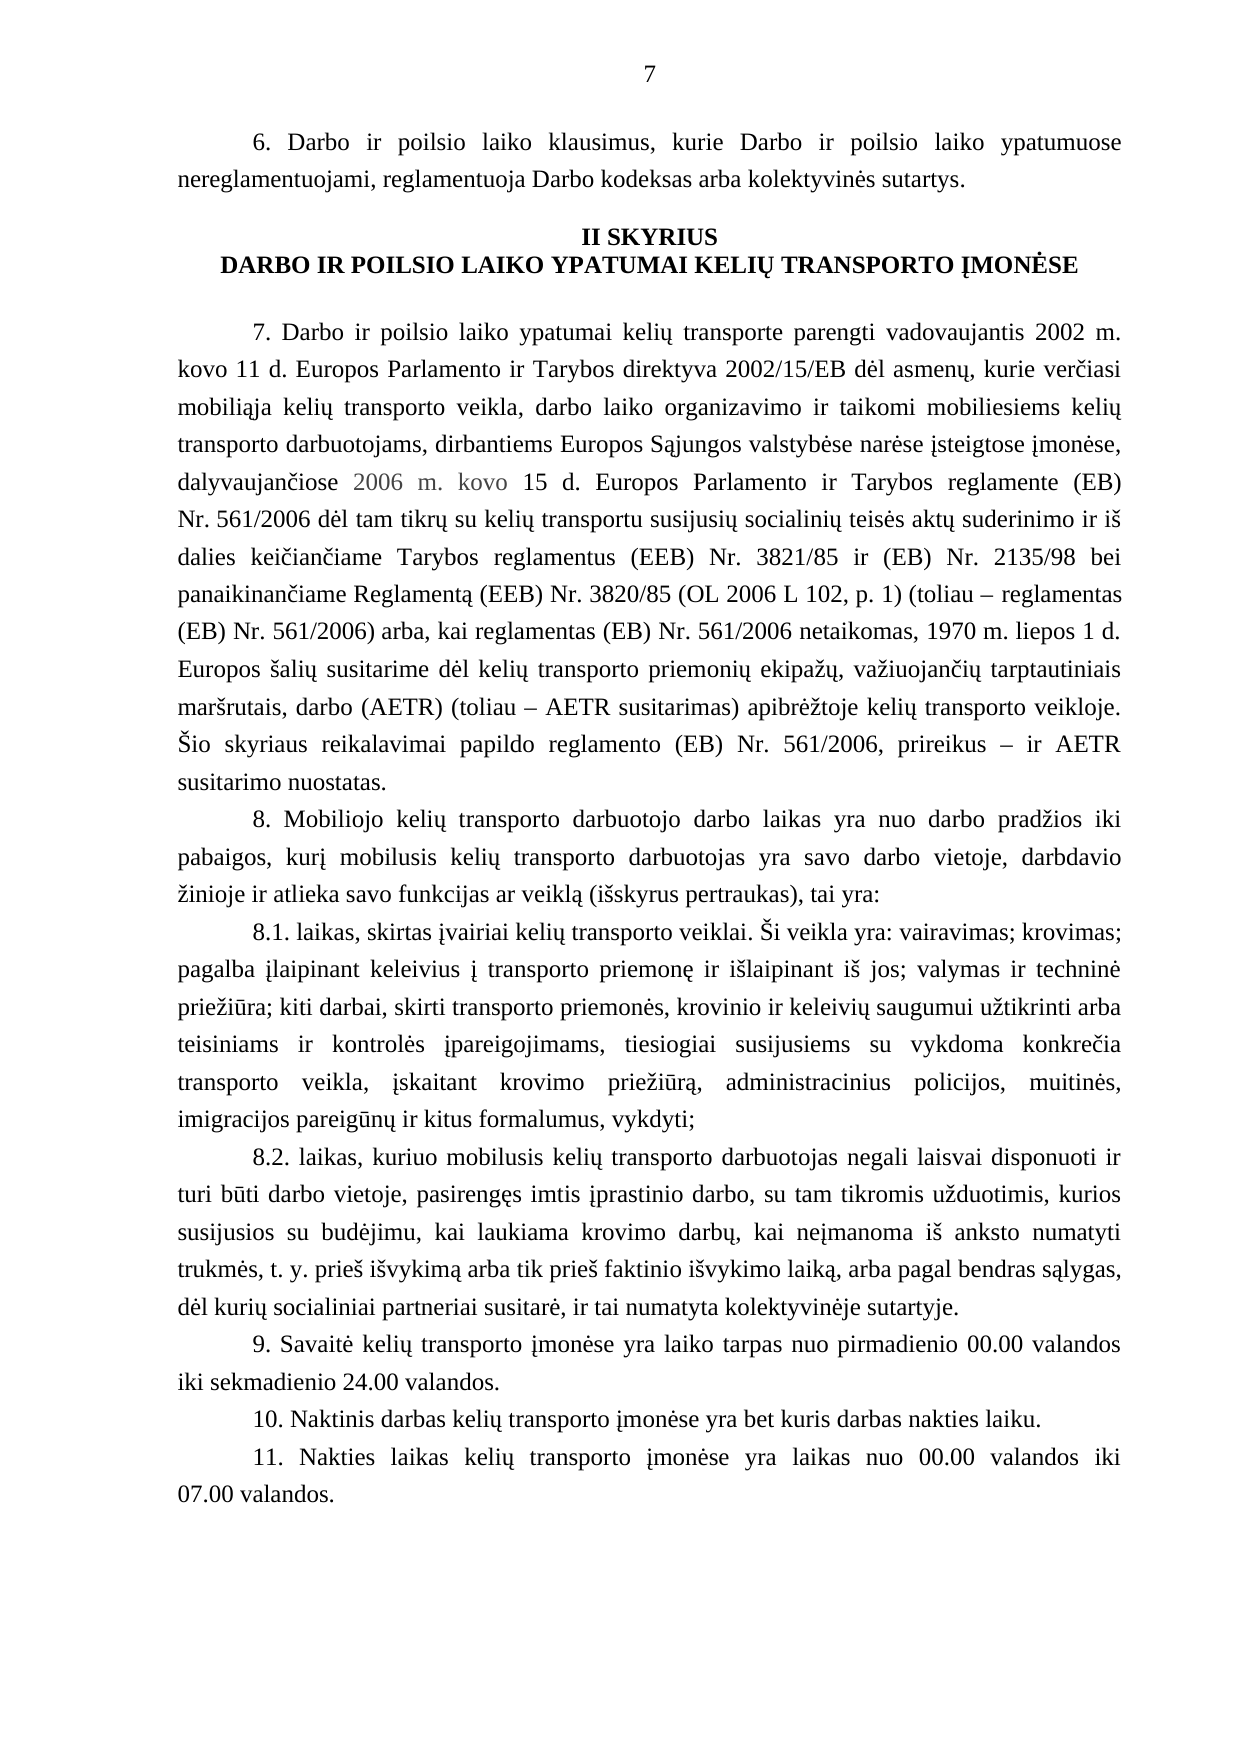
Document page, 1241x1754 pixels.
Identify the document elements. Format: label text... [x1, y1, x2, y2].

text II SKYRIUS [177, 222, 1122, 251]
text DARBO IR POILSIO LAIKO YPATUMAI KELIŲ TRANSPORTO ĮMONĖSE [177, 251, 1122, 279]
text 9. Savaitė kelių transporto įmonėse yra laiko tarpas nuo pirmadienio 00.00 valandos iki sekmadienio 24.00 valandos. [177, 1321, 1122, 1396]
text 8. Mobiliojo kelių transporto darbuotojo darbo laikas yra nuo darbo pradžios iki pabaigos, kurį mobilusis kelių transporto darbuotojas yra savo darbo vietoje, darbdavio žinioje ir atlieka savo funkcijas ar veiklą (išskyrus pertraukas), tai yra: [177, 796, 1122, 908]
text 10. Naktinis darbas kelių transporto įmonėse yra bet kuris darbas nakties laiku. [177, 1396, 1122, 1433]
text 11. Nakties laikas kelių transporto įmonėse yra laikas nuo 00.00 valandos iki 07.00 valandos. [177, 1433, 1122, 1508]
text 8.2. laikas, kuriuo mobilusis kelių transporto darbuotojas negali laisvai disponuoti ir turi būti darbo vietoje, pasirengęs imtis įprastinio darbo, su tam tikromis užduotimis, kurios susijusios su budėjimu, kai laukiama krovimo darbų, kai neįmanoma iš anksto numatyti trukmės, t. y. prieš išvykimą arba tik prieš faktinio išvykimo laiką, arba pagal bendras sąlygas, dėl kurių socialiniai partneriai susitarė, ir tai numatyta kolektyvinėje sutartyje. [177, 1133, 1122, 1321]
text 8.1. laikas, skirtas įvairiai kelių transporto veiklai. Ši veikla yra: vairavimas; krovimas; pagalba įlaipinant keleivius į transporto priemonę ir išlaipinant iš jos; valymas ir techninė priežiūra; kiti darbai, skirti transporto priemonės, krovinio ir keleivių saugumui užtikrinti arba teisiniams ir kontrolės įpareigojimams, tiesiogiai susijusiems su vykdoma konkrečia transporto veikla, įskaitant krovimo priežiūrą, administracinius policijos, muitinės, imigracijos pareigūnų ir kitus formalumus, vykdyti; [177, 908, 1122, 1133]
text 6. Darbo ir poilsio laiko klausimus, kurie Darbo ir poilsio laiko ypatumuose nereglamentuojami, reglamentuoja Darbo kodeksas arba kolektyvinės sutartys. [177, 118, 1122, 193]
text 7. Darbo ir poilsio laiko ypatumai kelių transporte parengti vadovaujantis 2002 m. kovo 11 d. Europos Parlamento ir Tarybos direktyva 2002/15/EB dėl asmenų, kurie verčiasi mobiliąja kelių transporto veikla, darbo laiko organizavimo ir taikomi mobiliesiems kelių transporto darbuotojams, dirbantiems Europos Sąjungos valstybėse narėse įsteigtose įmonėse, dalyvaujančiose 2006 m. kovo 15 d. Europos Parlamento ir Tarybos reglamente (EB) Nr. 561/2006 dėl tam tikrų su kelių transportu susijusių socialinių teisės aktų suderinimo ir iš dalies keičiančiame Tarybos reglamentus (EEB) Nr. 3821/85 ir (EB) Nr. 2135/98 bei panaikinančiame Reglamentą (EEB) Nr. 3820/85 (OL 2006 L 102, p. 1) (toliau – reglamentas (EB) Nr. 561/2006) arba, kai reglamentas (EB) Nr. 561/2006 netaikomas, 1970 m. liepos 1 d. Europos šalių susitarime dėl kelių transporto priemonių ekipažų, važiuojančių tarptautiniais maršrutais, darbo (AETR) (toliau – AETR susitarimas) apibrėžtoje kelių transporto veikloje. Šio skyriaus reikalavimai papildo reglamento (EB) Nr. 561/2006, prireikus – ir AETR susitarimo nuostatas. [177, 308, 1122, 796]
